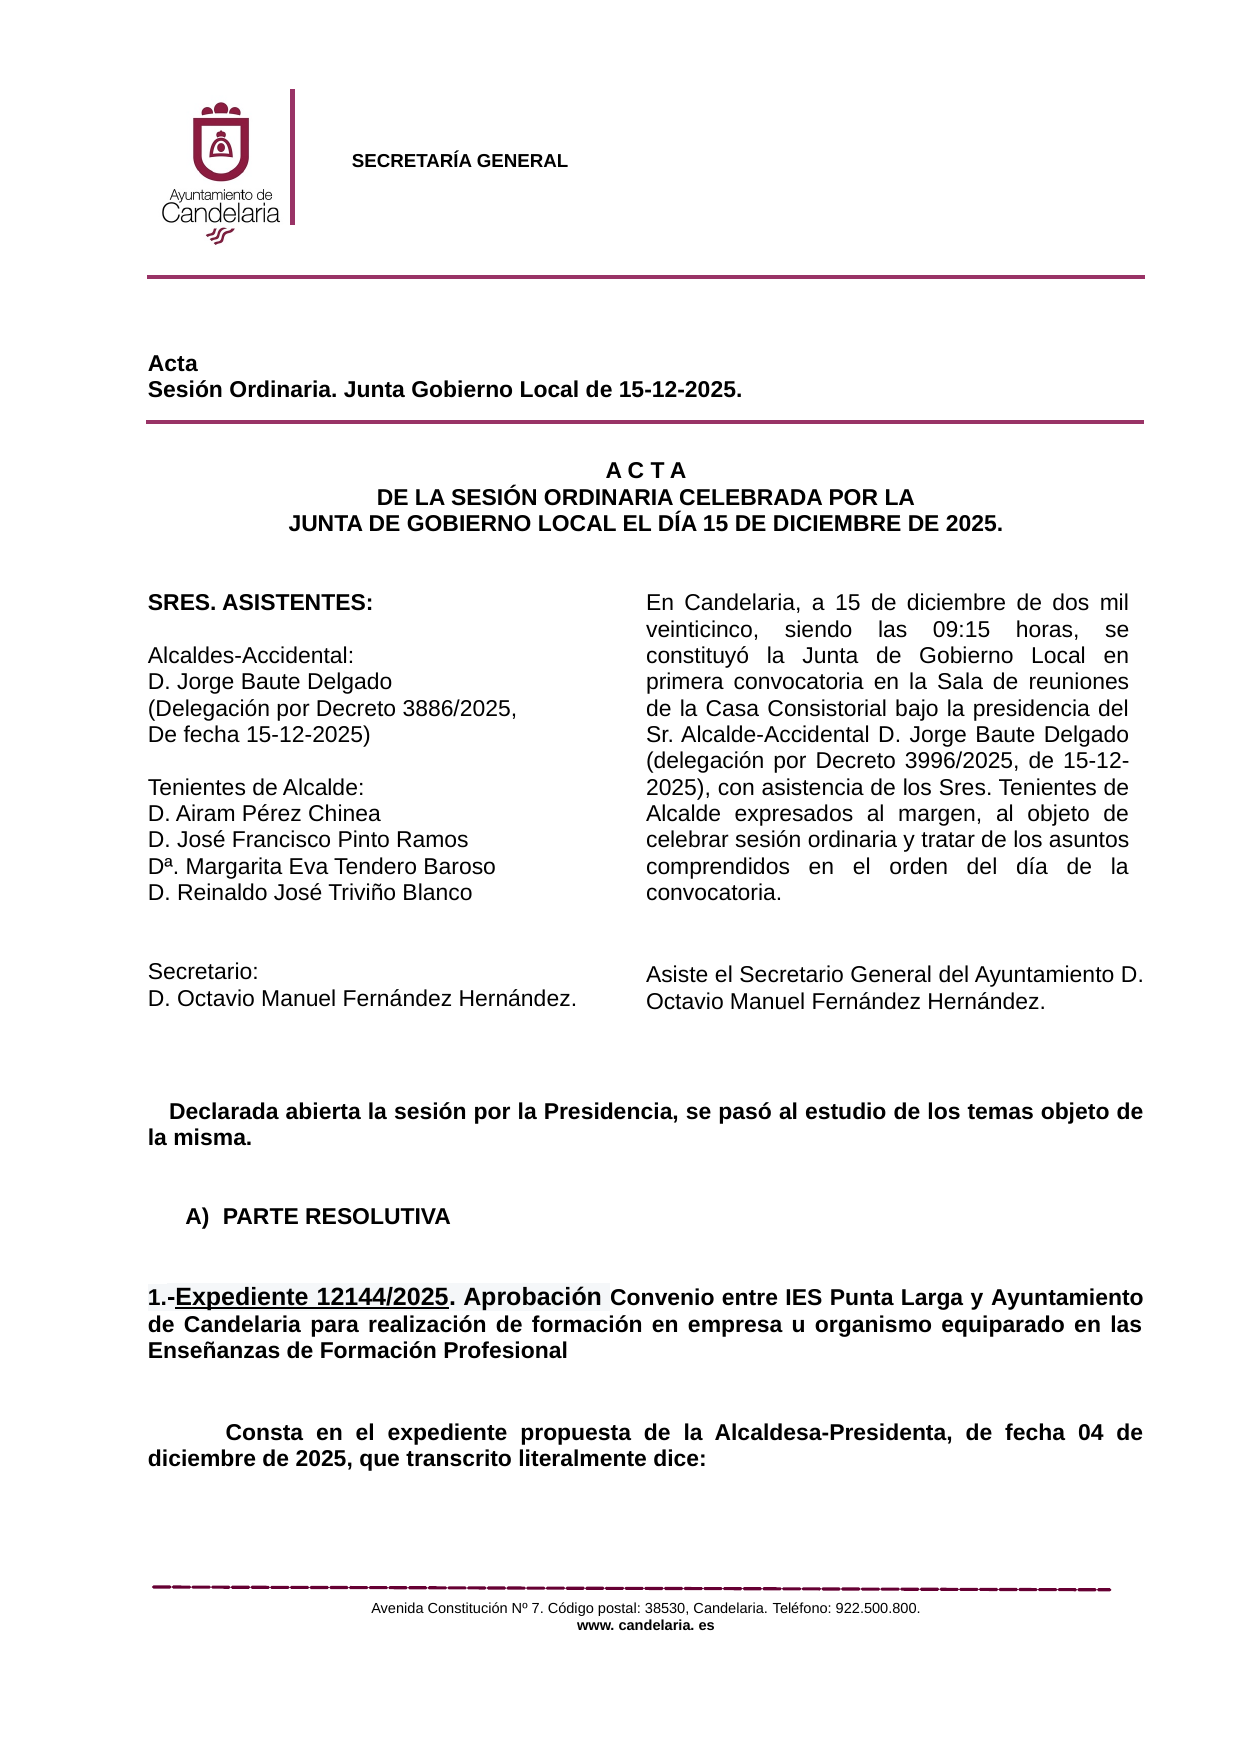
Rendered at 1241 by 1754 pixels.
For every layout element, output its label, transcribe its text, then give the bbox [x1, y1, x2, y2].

text Secretario: [148, 958, 646, 984]
text En Candelaria, a 15 de diciembre de dos mil veinticinco, siendo las 09:15 horas, se constituyó la Junta de Gobierno Local en primera convocatoria en la Sala de reuniones de la Casa Consistorial bajo la presidencia del Sr. Alcalde-Accidental D. Jorge Baute Delgado (delegación por Decreto 3996/2025, de 15-12-2025), con asistencia de los Sres. Tenientes de Alcalde expresados al margen, al objeto de celebrar sesión ordinaria y tratar de los asuntos comprendidos en el orden del día de la convocatoria. [646, 589, 1129, 906]
text Dª. Margarita Eva Tendero Baroso [148, 853, 646, 879]
text Tenientes de Alcalde: [148, 774, 646, 800]
text Alcaldes-Accidental: [148, 642, 646, 668]
table_header [352, 159, 360, 165]
text Consta en el expediente propuesta de la Alcaldesa-Presidenta, de fecha 04 de diciembre de 2025, que transcrito literalmente dice: [148, 1419, 1144, 1472]
text (Delegación por Decreto 3886/2025, [148, 695, 646, 721]
table_cell [382, 322, 738, 350]
table_header [352, 88, 645, 219]
text DE LA SESIÓN ORDINARIA CELEBRADA POR LA [148, 484, 1144, 510]
text A C T A [148, 457, 1144, 484]
list PARTE RESOLUTIVA [185, 1203, 1144, 1230]
table_header [738, 295, 871, 322]
text De fecha 15-12-2025) [148, 721, 646, 747]
text D. Jorge Baute Delgado [148, 668, 646, 695]
text 1.-Expediente 12144/2025. Aprobación Convenio entre IES Punta Larga y Ayuntamiento de Candelaria para realización de formación en empresa u organismo equiparado en las Enseñanzas de Formación Profesional [148, 1282, 1144, 1364]
text Acta [148, 350, 1144, 376]
table_cell [738, 322, 871, 350]
text SRES. ASISTENTES: [148, 589, 646, 616]
text Asiste el Secretario General del Ayuntamiento D. Octavio Manuel Fernández Hernández. [646, 961, 1144, 1014]
table_header [382, 295, 738, 322]
table_header [871, 295, 1137, 322]
text Declarada abierta la sesión por la Presidencia, se pasó al estudio de los temas objeto de la misma. [148, 1098, 1144, 1151]
text D. Octavio Manuel Fernández Hernández. [148, 984, 646, 1011]
table_cell [148, 322, 382, 350]
table_header [148, 295, 382, 322]
text D. Airam Pérez Chinea [148, 800, 646, 826]
text D. José Francisco Pinto Ramos [148, 826, 646, 853]
text JUNTA DE GOBIERNO LOCAL EL DÍA 15 DE DICIEMBRE DE 2025. [148, 510, 1144, 537]
text D. Reinaldo José Triviño Blanco [148, 879, 646, 906]
table_cell [871, 322, 1137, 350]
text Sesión Ordinaria. Junta Gobierno Local de 15-12-2025. [148, 376, 1144, 402]
